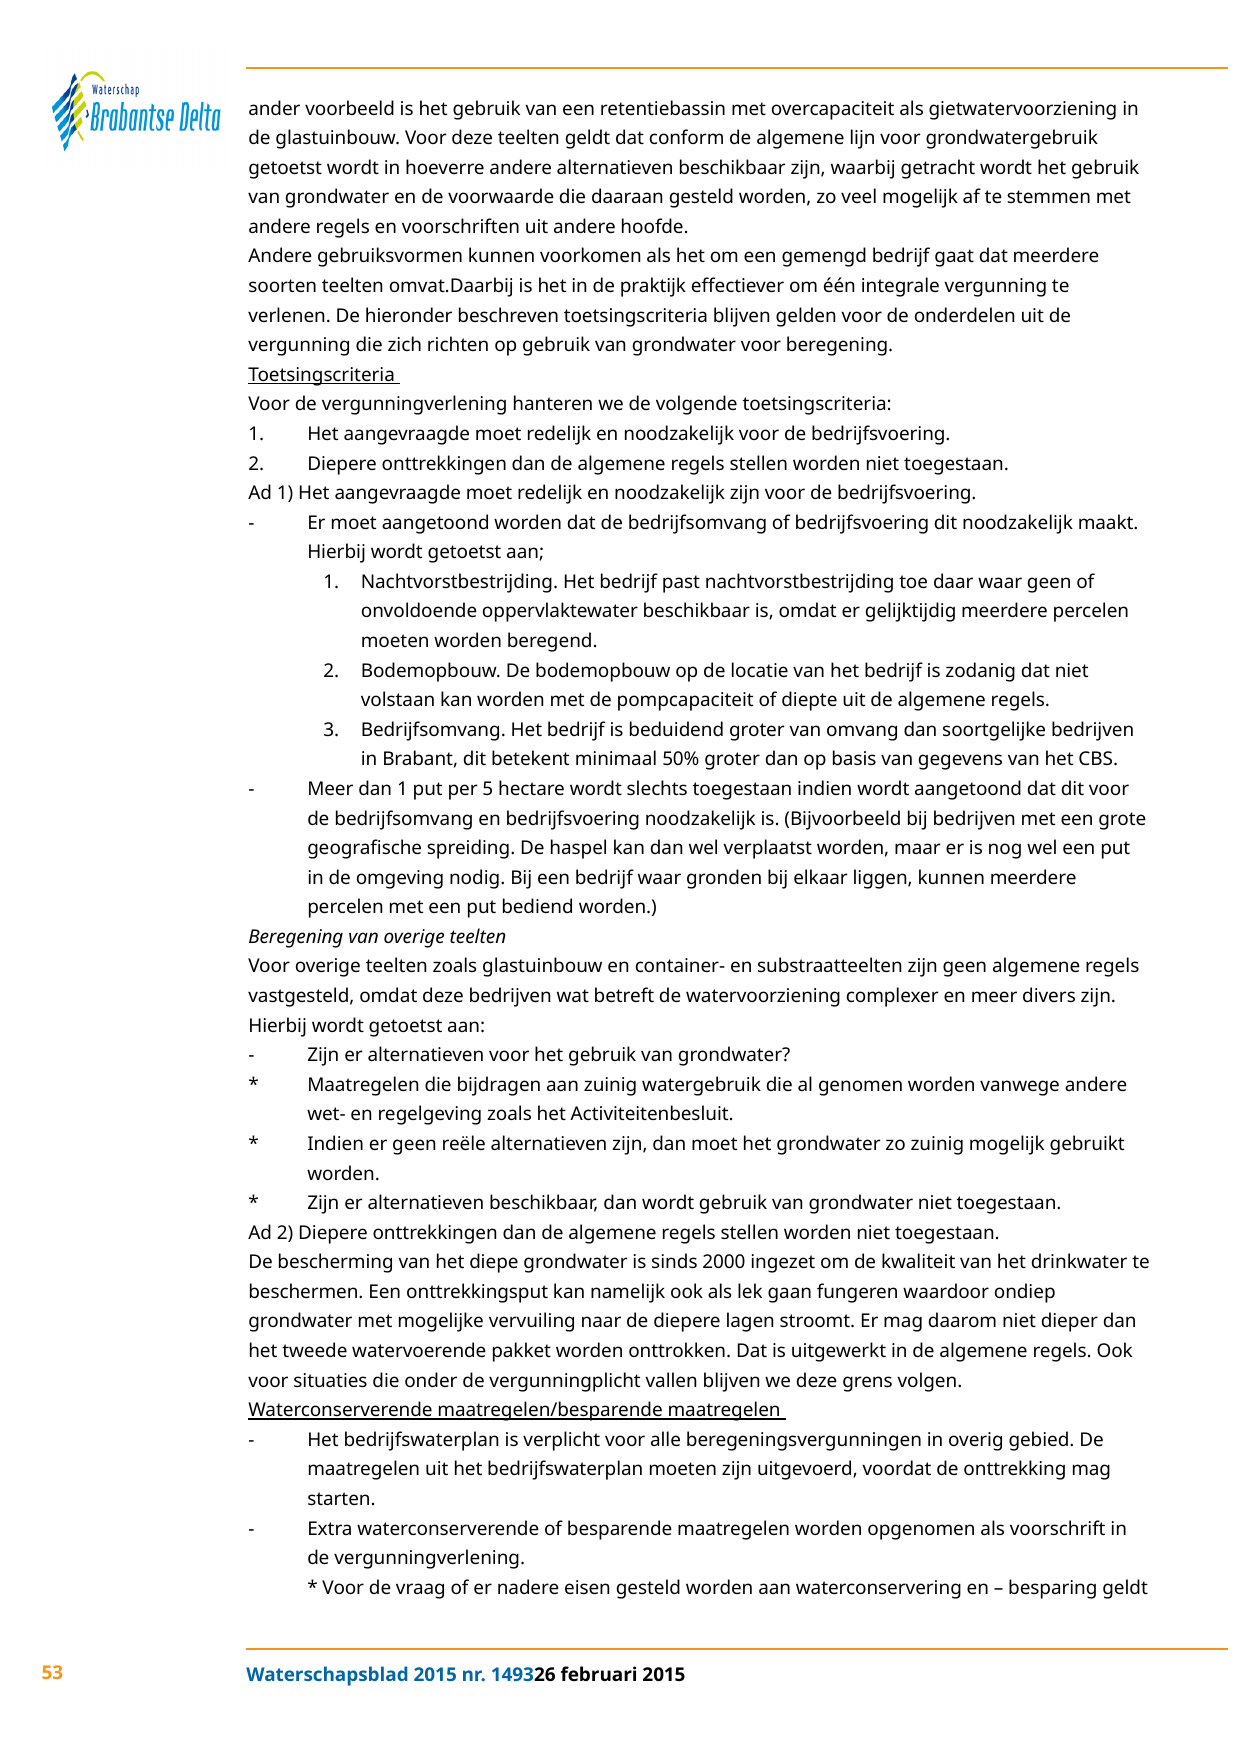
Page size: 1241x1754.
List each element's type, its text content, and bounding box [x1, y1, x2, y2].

list Maatregelen die bijdragen aan zuinig watergebruik die al genomen worden vanwege andere wet- en regelgeving zoals het Activiteitenbesluit. [248, 1071, 1152, 1126]
text Andere gebruiksvormen kunnen voorkomen als het om een gemengd bedrijf gaat dat meerdere soorten teelten omvat.Daarbij is het in de praktijk effectiever om één integrale vergunning te verlenen. De hieronder beschreven toetsingscriteria blijven gelden voor de onderdelen uit de vergunning die zich richten op gebruik van grondwater voor beregening. [248, 243, 1152, 357]
text De bescherming van het diepe grondwater is sinds 2000 ingezet om de kwaliteit van het drinkwater te beschermen. Een onttrekkingsput kan namelijk ook als lek gaan fungeren waardoor ondiep grondwater met mogelijke vervuiling naar de diepere lagen stroomt. Er mag daarom niet dieper dan het tweede watervoerende pakket worden onttrokken. Dat is uitgewerkt in de algemene regels. Ook voor situaties die onder de vergunningplicht vallen blijven we deze grens volgen. [248, 1248, 1152, 1393]
list Extra waterconserverende of besparende maatregelen worden opgenomen als voorschrift in de vergunningverlening. [248, 1515, 1152, 1570]
list Zijn er alternatieven voor het gebruik van grondwater? [248, 1041, 1152, 1067]
picture [41, 47, 231, 172]
text Voor de vergunningverlening hanteren we de volgende toetsingscriteria: [248, 391, 1152, 416]
list Meer dan 1 put per 5 hectare wordt slechts toegestaan indien wordt aangetoond dat dit voor de bedrijfsomvang en bedrijfsvoering noodzakelijk is. (Bijvoorbeeld bij bedrijven met een grote geografische spreiding. De haspel kan dan wel verplaatst worden, maar er is nog wel een put in de omgeving nodig. Bij een bedrijf waar gronden bij elkaar liggen, kunnen meerdere percelen met een put bediend worden.) [248, 775, 1152, 919]
text Voor overige teelten zoals glastuinbouw en container- en substraatteelten zijn geen algemene regels vastgesteld, omdat deze bedrijven wat betreft de watervoorziening complexer en meer divers zijn. [248, 953, 1152, 1008]
list Diepere onttrekkingen dan de algemene regels stellen worden niet toegestaan. [248, 450, 1152, 476]
list Er moet aangetoond worden dat de bedrijfsomvang of bedrijfsvoering dit noodzakelijk maakt. Hierbij wordt getoetst aan; [248, 509, 1152, 564]
list Bedrijfsomvang. Het bedrijf is beduidend groter van omvang dan soortgelijke bedrijven in Brabant, dit betekent minimaal 50% groter dan op basis van gegevens van het CBS. [323, 716, 1152, 771]
list Het aangevraagde moet redelijk en noodzakelijk voor de bedrijfsvoering. [248, 420, 1152, 446]
list Nachtvorstbestrijding. Het bedrijf past nachtvorstbestrijding toe daar waar geen of onvoldoende oppervlaktewater beschikbaar is, omdat er gelijktijdig meerdere percelen moeten worden beregend. [323, 568, 1152, 653]
text Beregening van overige teelten [248, 923, 1152, 949]
text Ad 2) Diepere onttrekkingen dan de algemene regels stellen worden niet toegestaan. [248, 1219, 1152, 1245]
text Ad 1) Het aangevraagde moet redelijk en noodzakelijk zijn voor de bedrijfsvoering. [248, 479, 1152, 505]
text Waterconserverende maatregelen/besparende maatregelen [248, 1396, 1152, 1422]
text ander voorbeeld is het gebruik van een retentiebassin met overcapaciteit als gietwatervoorziening in de glastuinbouw. Voor deze teelten geldt dat conform de algemene lijn voor grondwatergebruik getoetst wordt in hoeverre andere alternatieven beschikbaar zijn, waarbij getracht wordt het gebruik van grondwater en de voorwaarde die daaraan gesteld worden, zo veel mogelijk af te stemmen met andere regels en voorschriften uit andere hoofde. [248, 95, 1152, 239]
list Bodemopbouw. De bodemopbouw op de locatie van het bedrijf is zodanig dat niet volstaan kan worden met de pompcapaciteit of diepte uit de algemene regels. [323, 657, 1152, 712]
list Indien er geen reële alternatieven zijn, dan moet het grondwater zo zuinig mogelijk gebruikt worden. [248, 1130, 1152, 1186]
list Het bedrijfswaterplan is verplicht voor alle beregeningsvergunningen in overig gebied. De maatregelen uit het bedrijfswaterplan moeten zijn uitgevoerd, voordat de onttrekking mag starten. [248, 1426, 1152, 1511]
text Hierbij wordt getoetst aan: [248, 1012, 1152, 1038]
list * Voor de vraag of er nadere eisen gesteld worden aan waterconservering en – besparing geldt [248, 1574, 1152, 1600]
list Zijn er alternatieven beschikbaar, dan wordt gebruik van grondwater niet toegestaan. [248, 1189, 1152, 1215]
text Toetsingscriteria [248, 361, 1152, 387]
